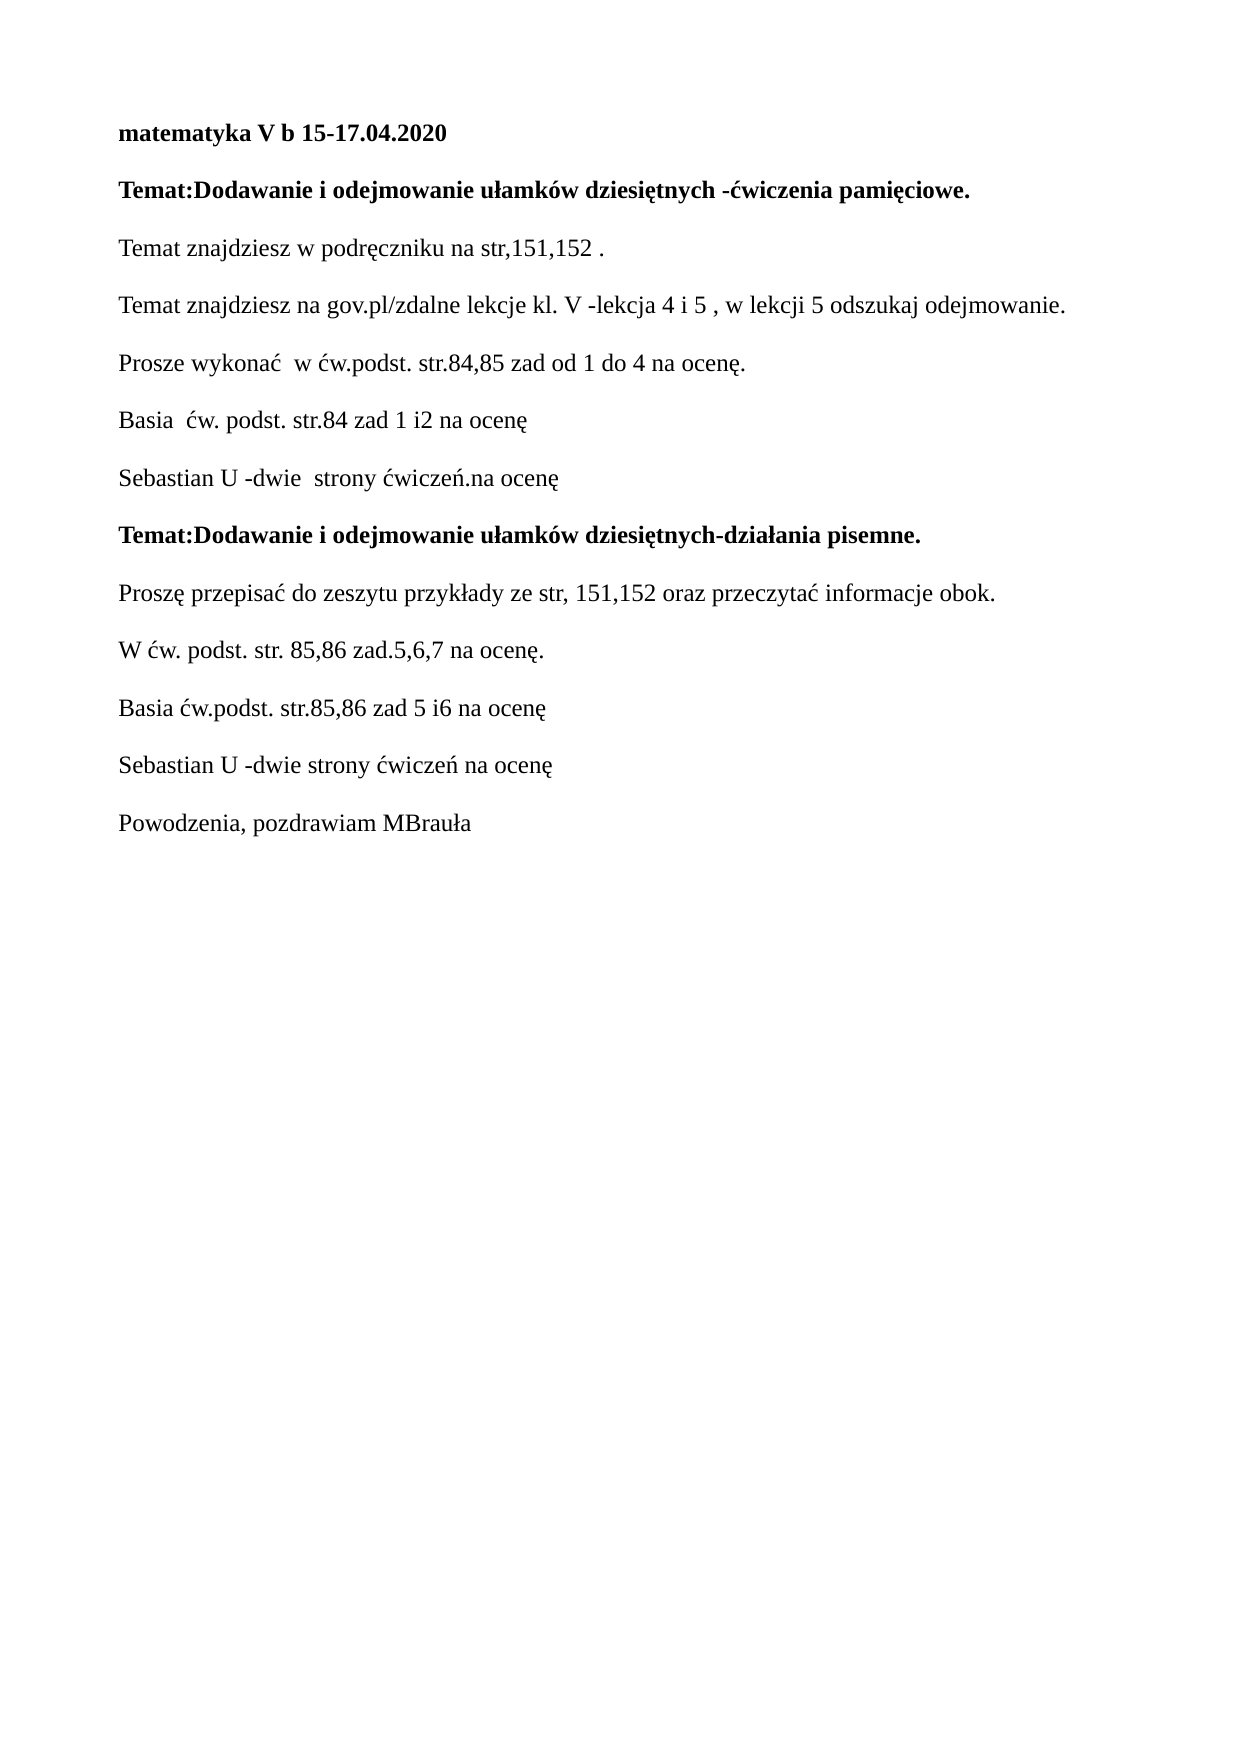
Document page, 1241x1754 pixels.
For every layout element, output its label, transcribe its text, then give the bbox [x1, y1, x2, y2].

text Sebastian U -dwie strony ćwiczeń na ocenę [118, 751, 1122, 779]
text Basia ćw.podst. str.85,86 zad 5 i6 na ocenę [118, 693, 1122, 722]
text Temat:Dodawanie i odejmowanie ułamków dziesiętnych -ćwiczenia pamięciowe. [118, 176, 1122, 204]
text matematyka V b 15-17.04.2020 [118, 118, 1122, 147]
text Sebastian U -dwie strony ćwiczeń.na ocenę [118, 463, 1122, 492]
text Basia ćw. podst. str.84 zad 1 i2 na ocenę [118, 406, 1122, 434]
text W ćw. podst. str. 85,86 zad.5,6,7 na ocenę. [118, 636, 1122, 664]
text Powodzenia, pozdrawiam MBrauła [118, 808, 1122, 837]
text Temat znajdziesz na gov.pl/zdalne lekcje kl. V -lekcja 4 i 5 , w lekcji 5 odszukaj odejmowanie. [118, 291, 1122, 319]
text Proszę przepisać do zeszytu przykłady ze str, 151,152 oraz przeczytać informacje obok. [118, 578, 1122, 607]
text Temat:Dodawanie i odejmowanie ułamków dziesiętnych-działania pisemne. [118, 521, 1122, 549]
text Temat znajdziesz w podręczniku na str,151,152 . [118, 233, 1122, 262]
text Prosze wykonać w ćw.podst. str.84,85 zad od 1 do 4 na ocenę. [118, 348, 1122, 377]
